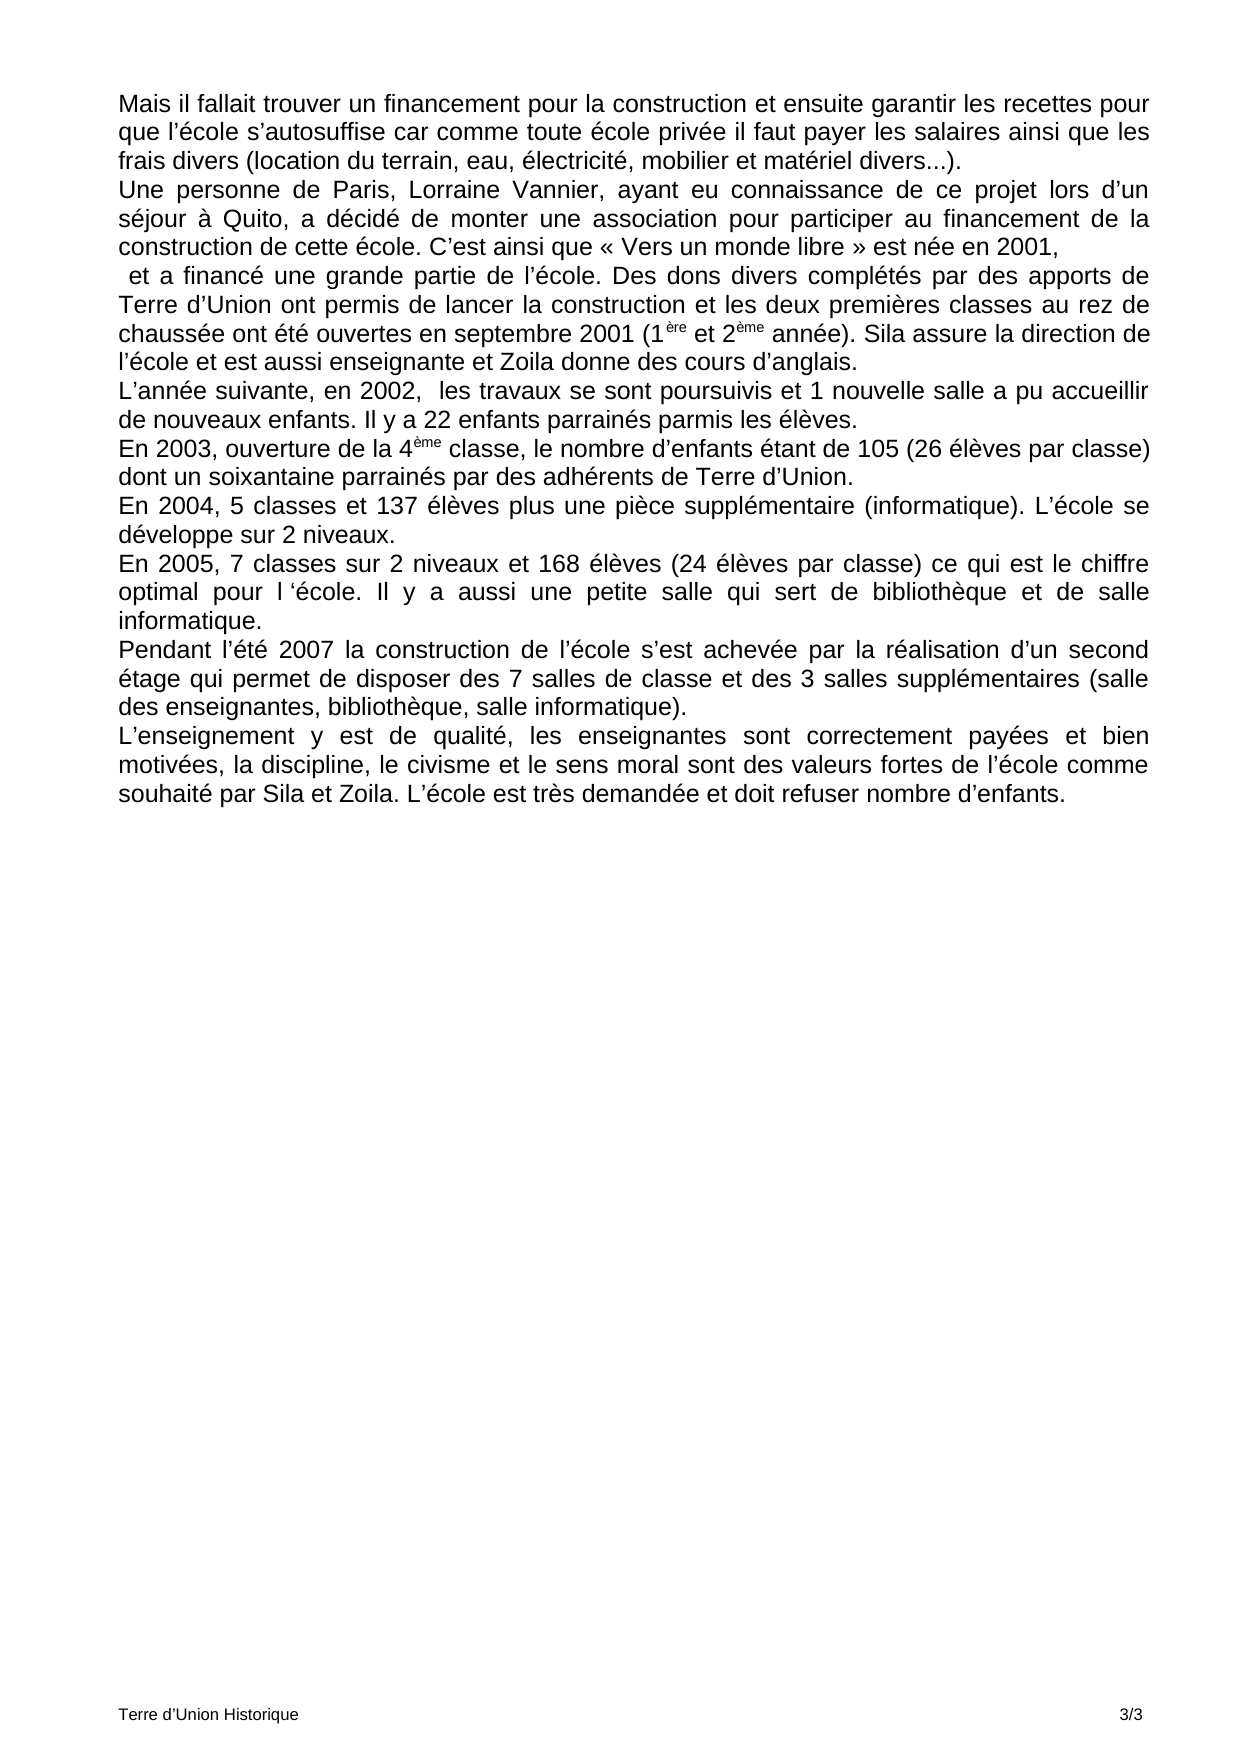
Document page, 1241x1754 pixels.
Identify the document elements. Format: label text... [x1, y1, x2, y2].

text L’année suivante, en 2002, les travaux se sont poursuivis et 1 nouvelle salle a pu accueillir de nouveaux enfants. Il y a 22 enfants parrainés parmis les élèves. [118, 376, 1152, 434]
text L’enseignement y est de qualité, les enseignantes sont correctement payées et bien motivées, la discipline, le civisme et le sens moral sont des valeurs fortes de l’école comme souhaité par Sila et Zoila. L’école est très demandée et doit refuser nombre d’enfants. [118, 721, 1152, 807]
text et a financé une grande partie de l’école. Des dons divers complétés par des apports de Terre d’Union ont permis de lancer la construction et les deux premières classes au rez de chaussée ont été ouvertes en septembre 2001 (1ère et 2ème année). Sila assure la direction de l’école et est aussi enseignante et Zoila donne des cours d’anglais. [118, 261, 1152, 376]
text En 2004, 5 classes et 137 élèves plus une pièce supplémentaire (informatique). L’école se développe sur 2 niveaux. [118, 491, 1152, 549]
text Mais il fallait trouver un financement pour la construction et ensuite garantir les recettes pour que l’école s’autosuffise car comme toute école privée il faut payer les salaires ainsi que les frais divers (location du terrain, eau, électricité, mobilier et matériel divers...). [118, 89, 1152, 175]
text Une personne de Paris, Lorraine Vannier, ayant eu connaissance de ce projet lors d’un séjour à Quito, a décidé de monter une association pour participer au financement de la construction de cette école. C’est ainsi que « Vers un monde libre » est née en 2001, [118, 175, 1152, 261]
text En 2003, ouverture de la 4ème classe, le nombre d’enfants étant de 105 (26 élèves par classe) dont un soixantaine parrainés par des adhérents de Terre d’Union. [118, 434, 1152, 491]
text En 2005, 7 classes sur 2 niveaux et 168 élèves (24 élèves par classe) ce qui est le chiffre optimal pour l ‘école. Il y a aussi une petite salle qui sert de bibliothèque et de salle informatique. [118, 549, 1152, 635]
text Pendant l’été 2007 la construction de l’école s’est achevée par la réalisation d’un second étage qui permet de disposer des 7 salles de classe et des 3 salles supplémentaires (salle des enseignantes, bibliothèque, salle informatique). [118, 635, 1152, 721]
